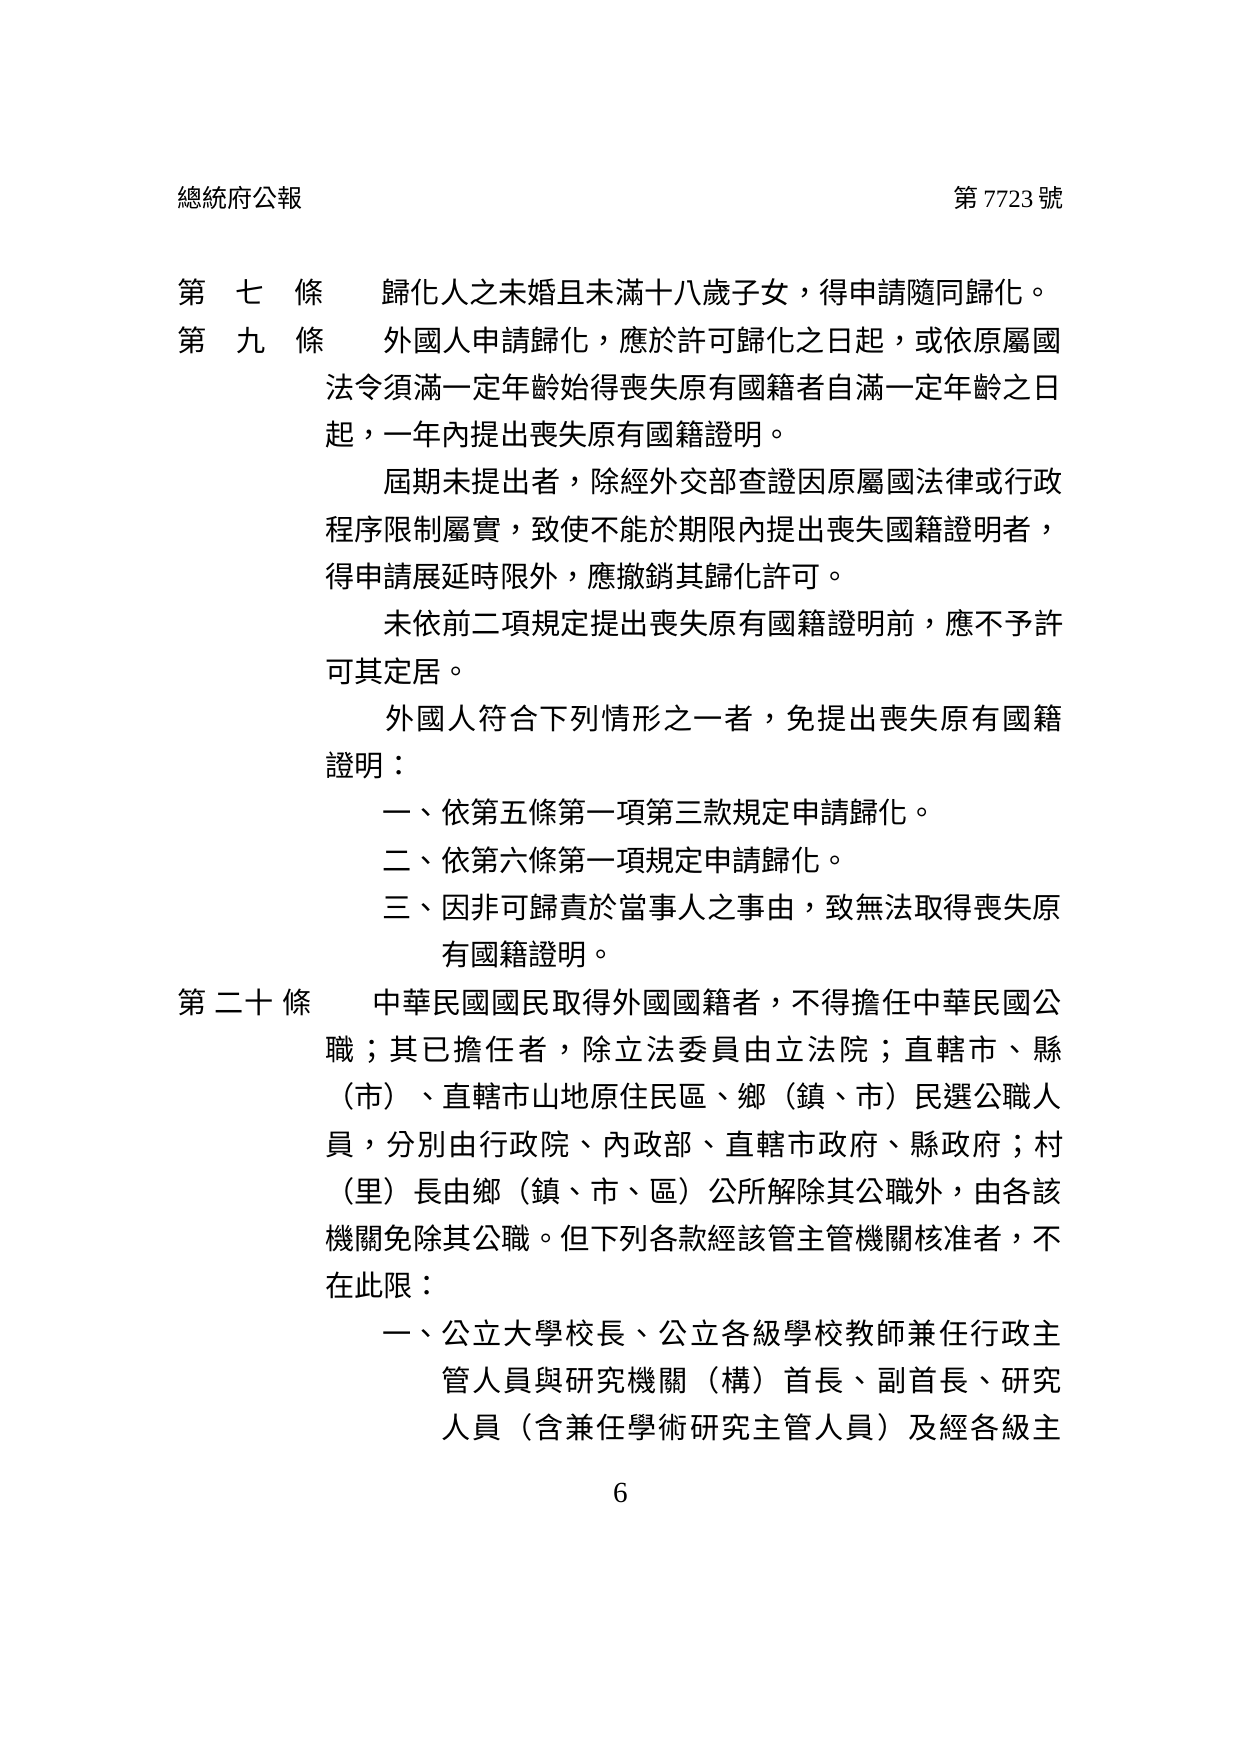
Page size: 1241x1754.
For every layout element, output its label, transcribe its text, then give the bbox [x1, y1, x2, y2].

text 外國人符合下列情形之一者，免提出喪失原有國籍證明： [325, 691, 1063, 786]
text 一、 依第五條第一項第三款規定申請歸化。 [382, 786, 1063, 833]
text 第 七 條 歸化人之未婚且未滿十八歲子女，得申請隨同歸化。 [177, 266, 1063, 313]
text 三、 因非可歸責於當事人之事由，致無法取得喪失原有國籍證明。 [382, 881, 1063, 975]
text 第 二十 條 中華民國國民取得外國國籍者，不得擔任中華民國公職；其已擔任者，除立法委員由立法院；直轄市、縣（市）、直轄市山地原住民區、鄉（鎮、市）民選公職人員，分別由行政院、內政部、直轄市政府、縣政府；村（里）長由鄉（鎮、市、區）公所解除其公職外，由各該機關免除其公職。但下列各款經該管主管機關核准者，不在此限： [177, 975, 1063, 1306]
text 未依前二項規定提出喪失原有國籍證明前，應不予許可其定居。 [325, 597, 1063, 691]
text 一、 公立大學校長、公立各級學校教師兼任行政主管人員與研究機關（構）首長、副首長、研究人員（含兼任學術研究主管人員）及經各級主 [382, 1306, 1063, 1448]
text 屆期未提出者，除經外交部查證因原屬國法律或行政程序限制屬實，致使不能於期限內提出喪失國籍證明者，得申請展延時限外，應撤銷其歸化許可。 [325, 455, 1063, 597]
text 二、 依第六條第一項規定申請歸化。 [382, 833, 1063, 881]
text 第 九 條 外國人申請歸化，應於許可歸化之日起，或依原屬國法令須滿一定年齡始得喪失原有國籍者自滿一定年齡之日起，一年內提出喪失原有國籍證明。 [177, 313, 1063, 455]
